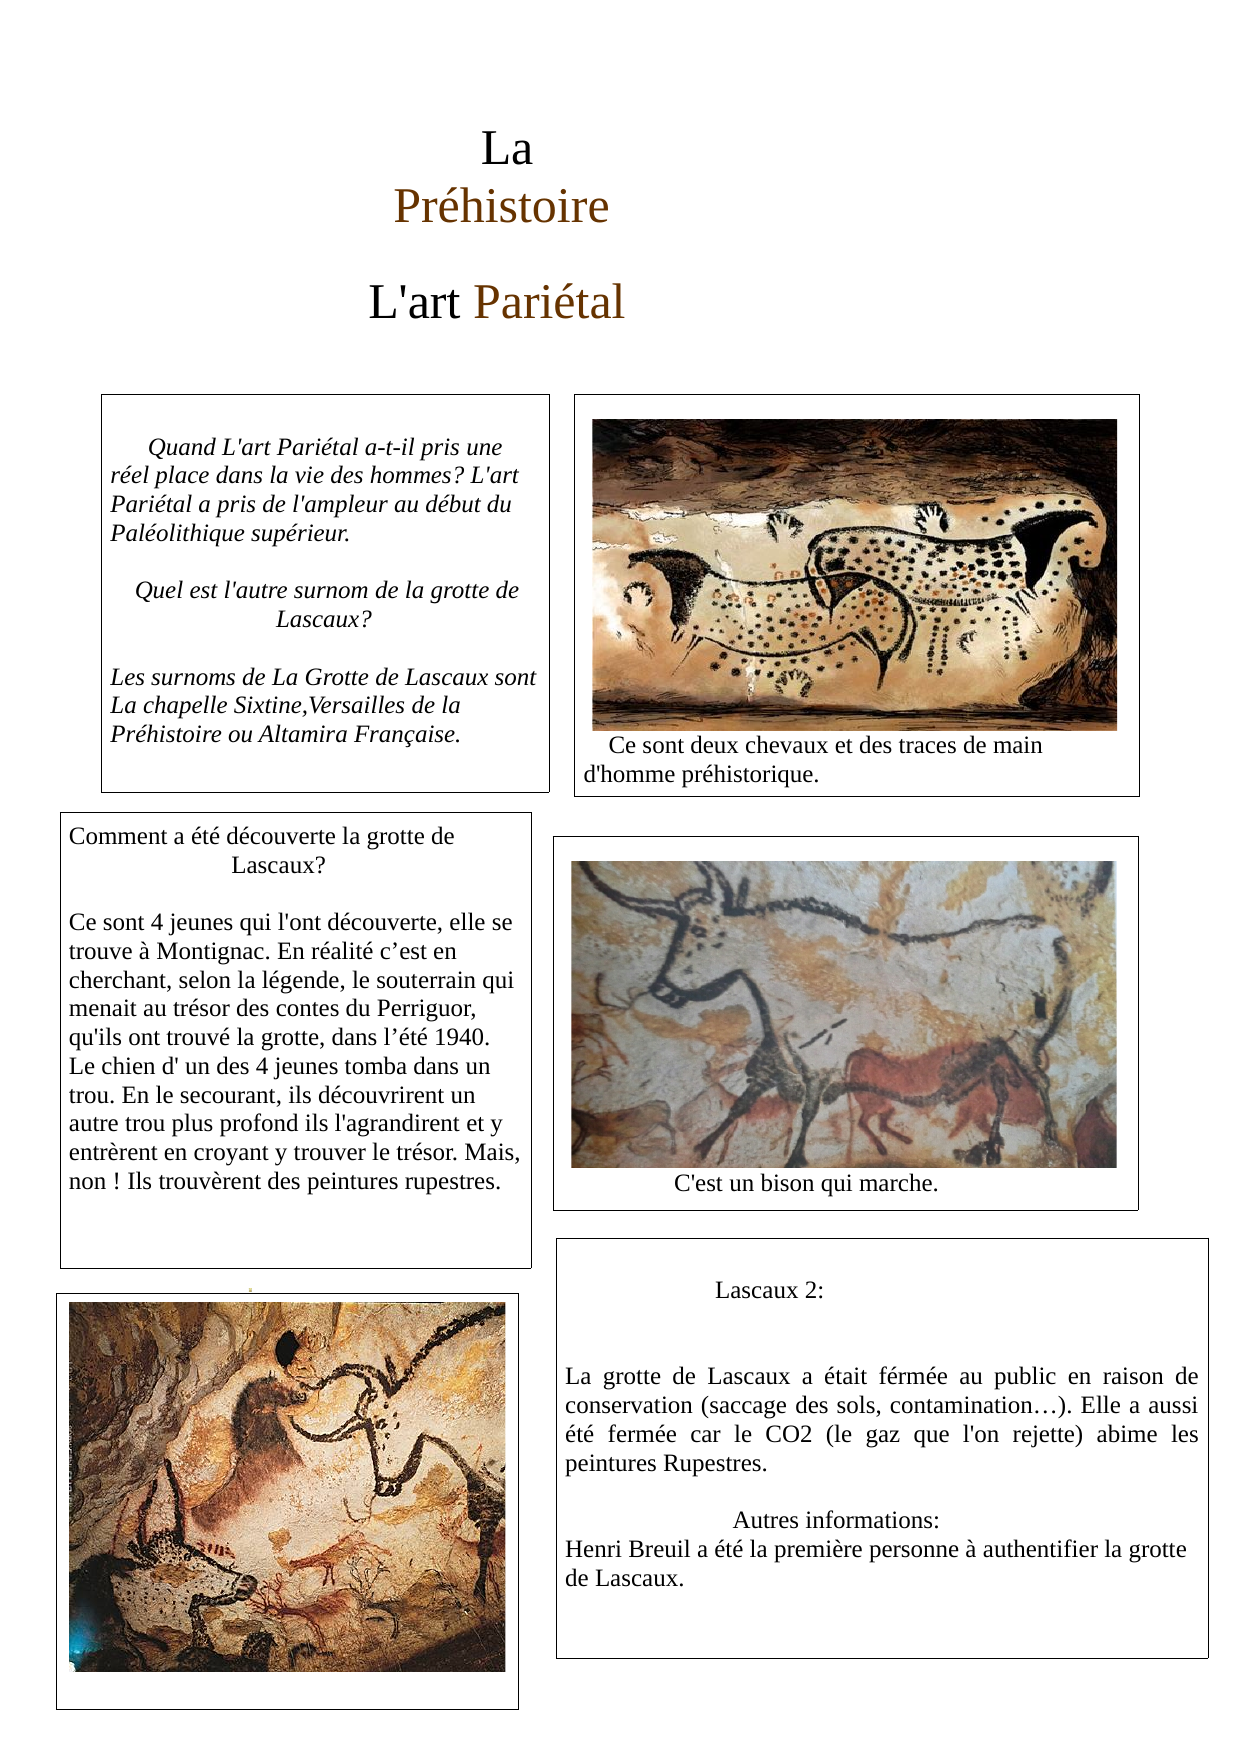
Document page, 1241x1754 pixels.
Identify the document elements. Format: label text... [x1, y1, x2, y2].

text Préhistoire [118, 176, 1122, 233]
text Lascaux 2: [565, 1275, 1199, 1304]
picture [69, 1302, 506, 1672]
text L'art Pariétal [118, 271, 1063, 329]
text [57, 1294, 518, 1709]
text Quand L'art Pariétal a-t-il pris une réel place dans la vie des hommes? L'art Pariétal a pris de l'ampleur au début du Paléolithique supérieur. [110, 432, 540, 547]
text Ce sont deux chevaux et des traces de main d'homme préhistorique. [583, 403, 1130, 788]
text [575, 395, 1139, 796]
picture [592, 419, 1118, 731]
text La grotte de Lascaux a était férmée au public en raison de conservation (saccage des sols, contamination…). Elle a aussi été fermée car le CO2 (le gaz que l'on rejette) abime les peintures Rupestres. [565, 1361, 1199, 1476]
text Henri Breuil a été la première personne à authentifier la grotte de Lascaux. [565, 1534, 1199, 1591]
text Comment a été découverte la grotte de [69, 821, 522, 850]
text La chapelle Sixtine,Versailles de la Préhistoire ou Altamira Française. [110, 691, 540, 748]
text [102, 395, 549, 792]
text [61, 813, 531, 1268]
text Les surnoms de La Grotte de Lascaux sont [110, 662, 540, 691]
text Quel est l'autre surnom de la grotte de Lascaux? [110, 576, 540, 633]
text [554, 837, 1138, 1210]
text Autres informations: [565, 1505, 1199, 1534]
text [557, 1239, 1208, 1658]
text La [118, 118, 1122, 176]
text trouve à Montignac. En réalité c’est en cherchant, selon la légende, le souterrain qui menait au trésor des contes du Perriguor, qu'ils ont trouvé la grotte, dans l’été 1940. Le chien d' un des 4 jeunes tomba dans un trou. En le secourant, ils découvrirent un autre trou plus profond ils l'agrandirent et y entrèrent en croyant y trouver le trésor. Mais, non ! Ils trouvèrent des peintures rupestres. [69, 936, 522, 1195]
picture [571, 861, 1117, 1168]
text Lascaux? [69, 850, 522, 878]
text Ce sont 4 jeunes qui l'ont découverte, elle se [69, 907, 522, 936]
text C'est un bison qui marche. [561, 845, 1129, 1197]
